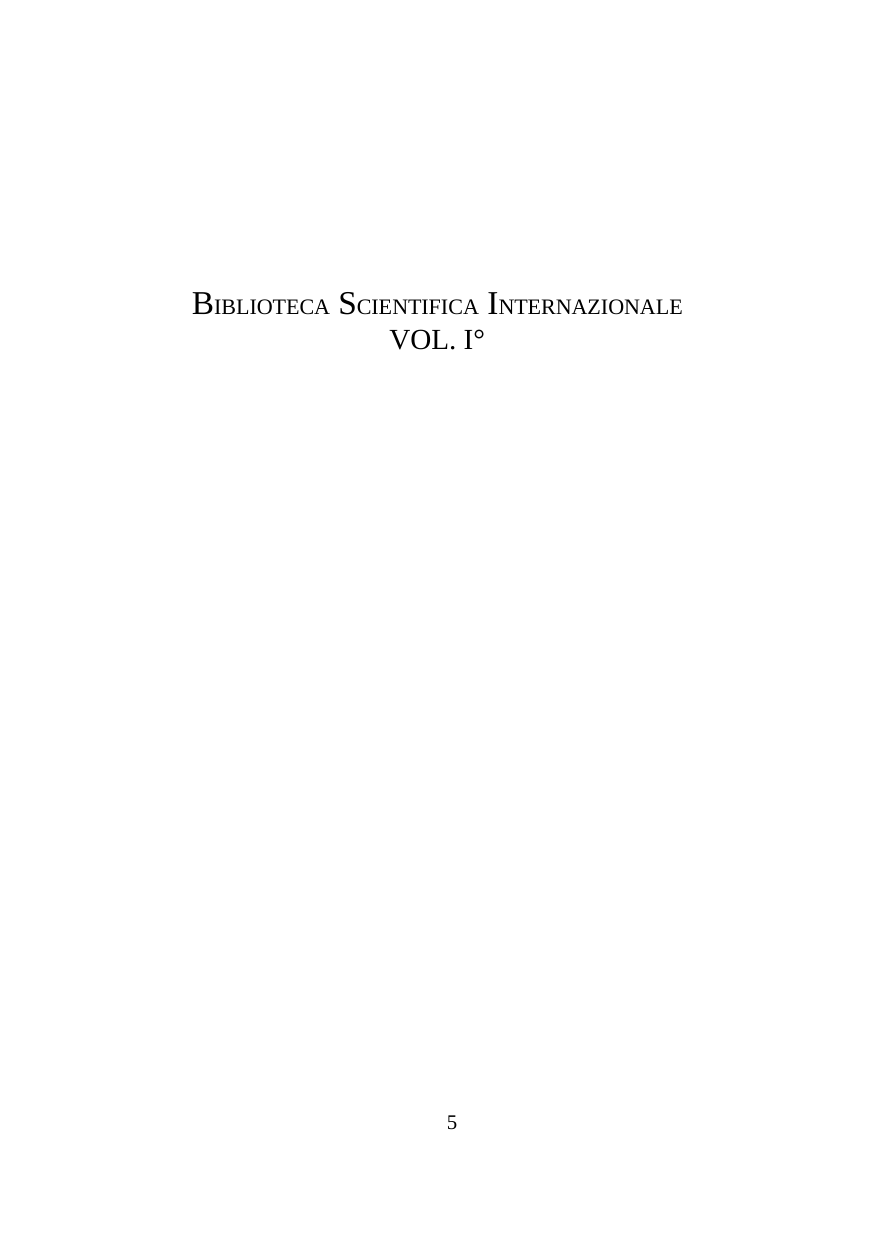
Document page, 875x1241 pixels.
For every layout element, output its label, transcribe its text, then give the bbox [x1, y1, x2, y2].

text Biblioteca Scientifica Internazionale [106, 283, 768, 322]
text VOL. I° [106, 322, 768, 355]
